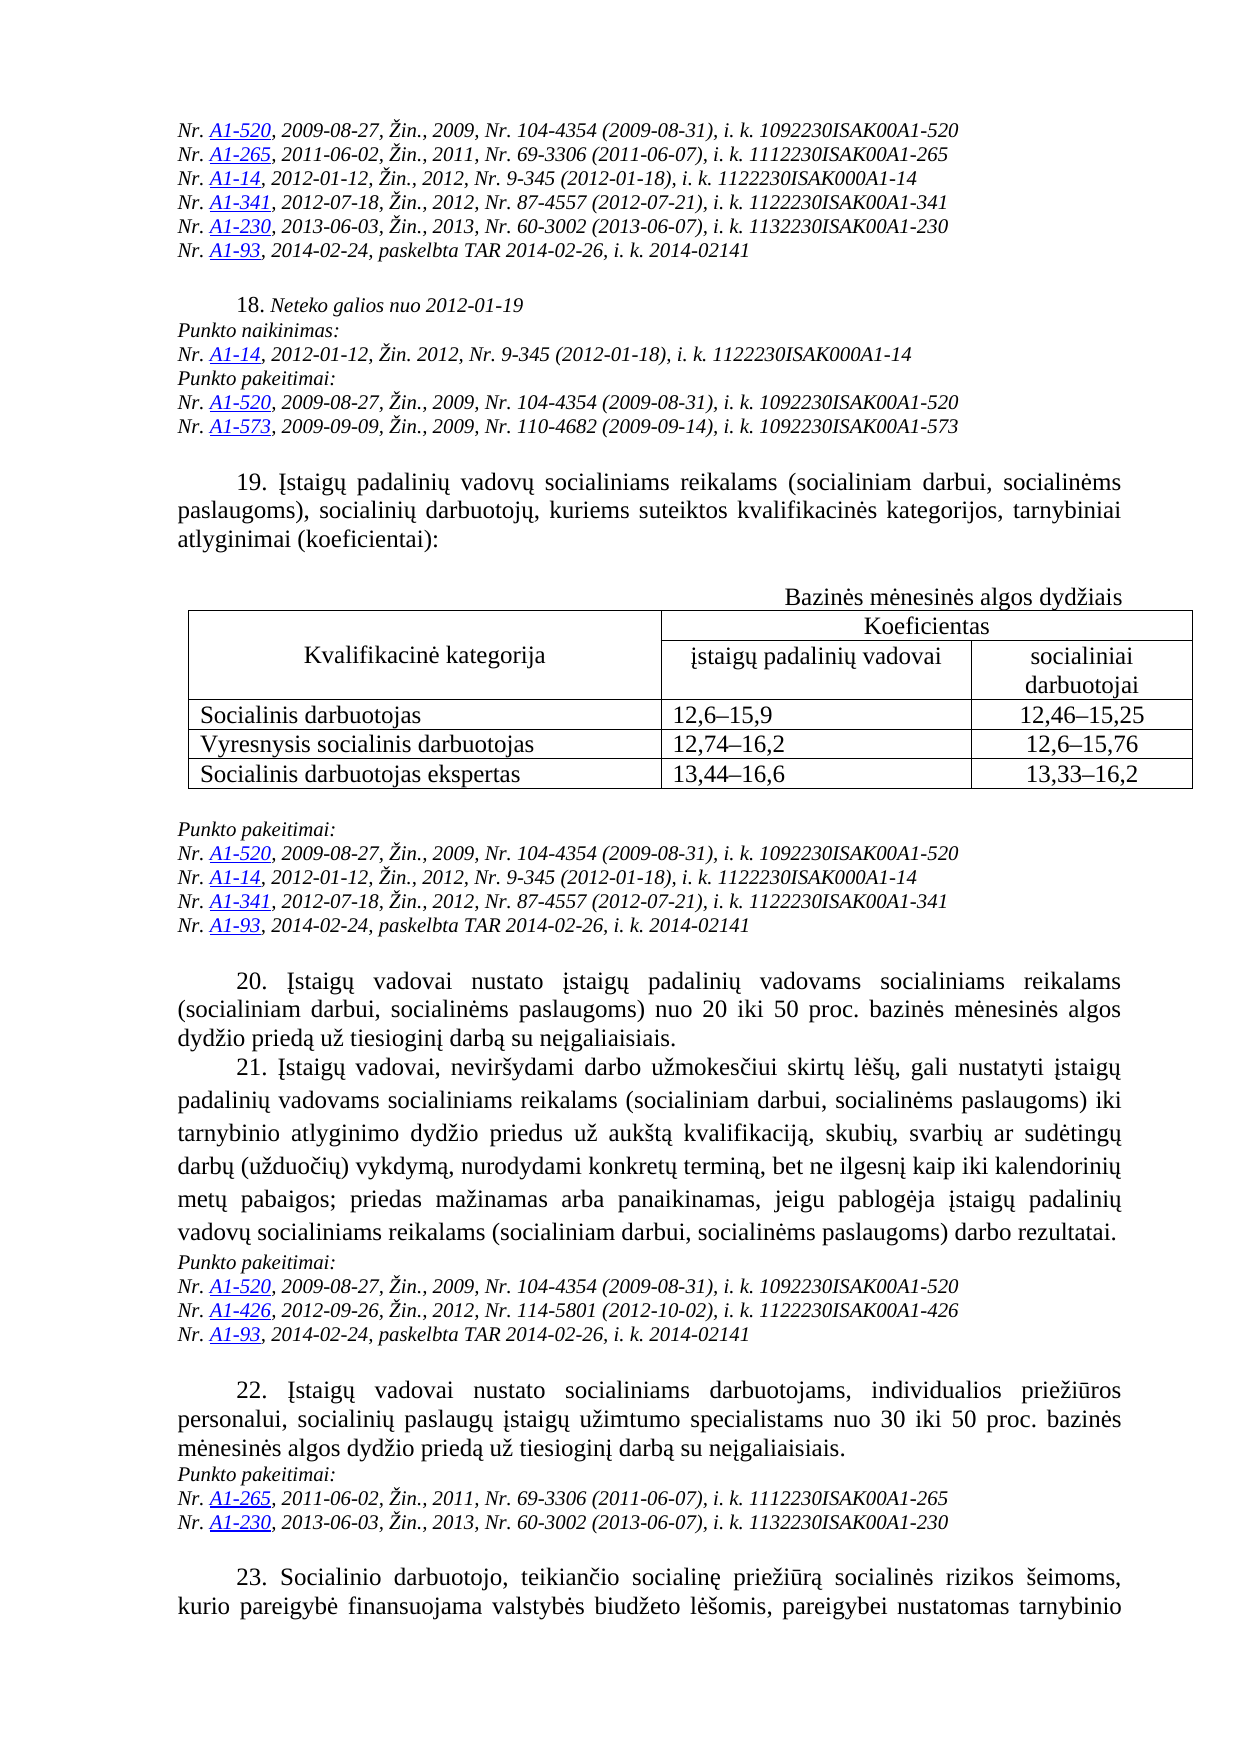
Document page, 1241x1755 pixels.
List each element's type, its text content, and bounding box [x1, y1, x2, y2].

table_cell Socialinis darbuotojas [189, 700, 661, 728]
text 23. Socialinio darbuotojo, teikiančio socialinę priežiūrą socialinės rizikos šeimoms, kurio pareigybė finansuojama valstybės biudžeto lėšomis, pareigybei nustatomas tarnybinio [177, 1562, 1122, 1620]
text Punkto pakeitimai: [177, 1250, 1122, 1274]
text Nr. A1-341, 2012-07-18, Žin., 2012, Nr. 87-4557 (2012-07-21), i. k. 1122230ISAK00A1-341 [177, 190, 1122, 214]
text Nr. A1-520, 2009-08-27, Žin., 2009, Nr. 104-4354 (2009-08-31), i. k. 1092230ISAK00A1-520 [177, 390, 1122, 414]
text 19. Įstaigų padalinių vadovų socialiniams reikalams (socialiniam darbui, socialinėms paslaugoms), socialinių darbuotojų, kuriems suteiktos kvalifikacinės kategorijos, tarnybiniai atlyginimai (koeficientai): [177, 467, 1122, 553]
text Nr. A1-573, 2009-09-09, Žin., 2009, Nr. 110-4682 (2009-09-14), i. k. 1092230ISAK00A1-573 [177, 414, 1122, 438]
text Nr. A1-93, 2014-02-24, paskelbta TAR 2014-02-26, i. k. 2014-02141 [177, 913, 1122, 937]
table_header Koeficientas [662, 611, 1192, 640]
text Nr. A1-265, 2011-06-02, Žin., 2011, Nr. 69-3306 (2011-06-07), i. k. 1112230ISAK00A1-265 [177, 1486, 1122, 1509]
text Nr. A1-520, 2009-08-27, Žin., 2009, Nr. 104-4354 (2009-08-31), i. k. 1092230ISAK00A1-520 [177, 841, 1122, 865]
text Bazinės mėnesinės algos dydžiais [277, 582, 1122, 610]
text Nr. A1-230, 2013-06-03, Žin., 2013, Nr. 60-3002 (2013-06-07), i. k. 1132230ISAK00A1-230 [177, 1509, 1122, 1534]
text Punkto pakeitimai: [177, 817, 1122, 841]
text Nr. A1-520, 2009-08-27, Žin., 2009, Nr. 104-4354 (2009-08-31), i. k. 1092230ISAK00A1-520 [177, 118, 1122, 142]
text Nr. A1-14, 2012-01-12, Žin., 2012, Nr. 9-345 (2012-01-18), i. k. 1122230ISAK000A1-14 [177, 166, 1122, 190]
text Nr. A1-265, 2011-06-02, Žin., 2011, Nr. 69-3306 (2011-06-07), i. k. 1112230ISAK00A1-265 [177, 142, 1122, 166]
table_cell įstaigų padalinių vadovai [662, 641, 971, 699]
table_cell 12,46–15,25 [972, 700, 1192, 728]
text Nr. A1-341, 2012-07-18, Žin., 2012, Nr. 87-4557 (2012-07-21), i. k. 1122230ISAK00A1-341 [177, 889, 1122, 913]
text 21. Įstaigų vadovai, neviršydami darbo užmokesčiui skirtų lėšų, gali nustatyti įstaigų padalinių vadovams socialiniams reikalams (socialiniam darbui, socialinėms paslaugoms) iki tarnybinio atlyginimo dydžio priedus už aukštą kvalifikaciją, skubių, svarbių ar sudėtingų darbų (užduočių) vykdymą, nurodydami konkretų terminą, bet ne ilgesnį kaip iki kalendorinių metų pabaigos; priedas mažinamas arba panaikinamas, jeigu pablogėja įstaigų padalinių vadovų socialiniams reikalams (socialiniam darbui, socialinėms paslaugoms) darbo rezultatai. [177, 1052, 1122, 1246]
text 18. Neteko galios nuo 2012-01-19 [177, 291, 1122, 318]
text Nr. A1-426, 2012-09-26, Žin., 2012, Nr. 114-5801 (2012-10-02), i. k. 1122230ISAK00A1-426 [177, 1298, 1122, 1322]
text Nr. A1-93, 2014-02-24, paskelbta TAR 2014-02-26, i. k. 2014-02141 [177, 1322, 1122, 1346]
text Punkto naikinimas: [177, 318, 1122, 342]
table_header Kvalifikacinė kategorija [189, 611, 661, 699]
table_cell 12,6–15,76 [972, 730, 1192, 758]
text Nr. A1-230, 2013-06-03, Žin., 2013, Nr. 60-3002 (2013-06-07), i. k. 1132230ISAK00A1-230 [177, 214, 1122, 238]
text Nr. A1-93, 2014-02-24, paskelbta TAR 2014-02-26, i. k. 2014-02141 [177, 238, 1122, 262]
table_cell Vyresnysis socialinis darbuotojas [189, 730, 661, 758]
table_cell socialiniai darbuotojai [972, 641, 1192, 699]
text 22. Įstaigų vadovai nustato socialiniams darbuotojams, individualios priežiūros personalui, socialinių paslaugų įstaigų užimtumo specialistams nuo 30 iki 50 proc. bazinės mėnesinės algos dydžio priedą už tiesioginį darbą su neįgaliaisiais. [177, 1375, 1122, 1461]
table_cell 13,33–16,2 [972, 759, 1192, 788]
table_cell 13,44–16,6 [662, 759, 971, 788]
text Punkto pakeitimai: [177, 1461, 1122, 1486]
text Nr. A1-14, 2012-01-12, Žin., 2012, Nr. 9-345 (2012-01-18), i. k. 1122230ISAK000A1-14 [177, 865, 1122, 889]
table_cell 12,6–15,9 [662, 700, 971, 728]
table_cell 12,74–16,2 [662, 730, 971, 758]
table_cell Socialinis darbuotojas ekspertas [189, 759, 661, 788]
text Nr. A1-14, 2012-01-12, Žin. 2012, Nr. 9-345 (2012-01-18), i. k. 1122230ISAK000A1-14 [177, 342, 1122, 366]
text Punkto pakeitimai: [177, 366, 1122, 390]
text Nr. A1-520, 2009-08-27, Žin., 2009, Nr. 104-4354 (2009-08-31), i. k. 1092230ISAK00A1-520 [177, 1274, 1122, 1298]
text 20. Įstaigų vadovai nustato įstaigų padalinių vadovams socialiniams reikalams (socialiniam darbui, socialinėms paslaugoms) nuo 20 iki 50 proc. bazinės mėnesinės algos dydžio priedą už tiesioginį darbą su neįgaliaisiais. [177, 966, 1122, 1052]
